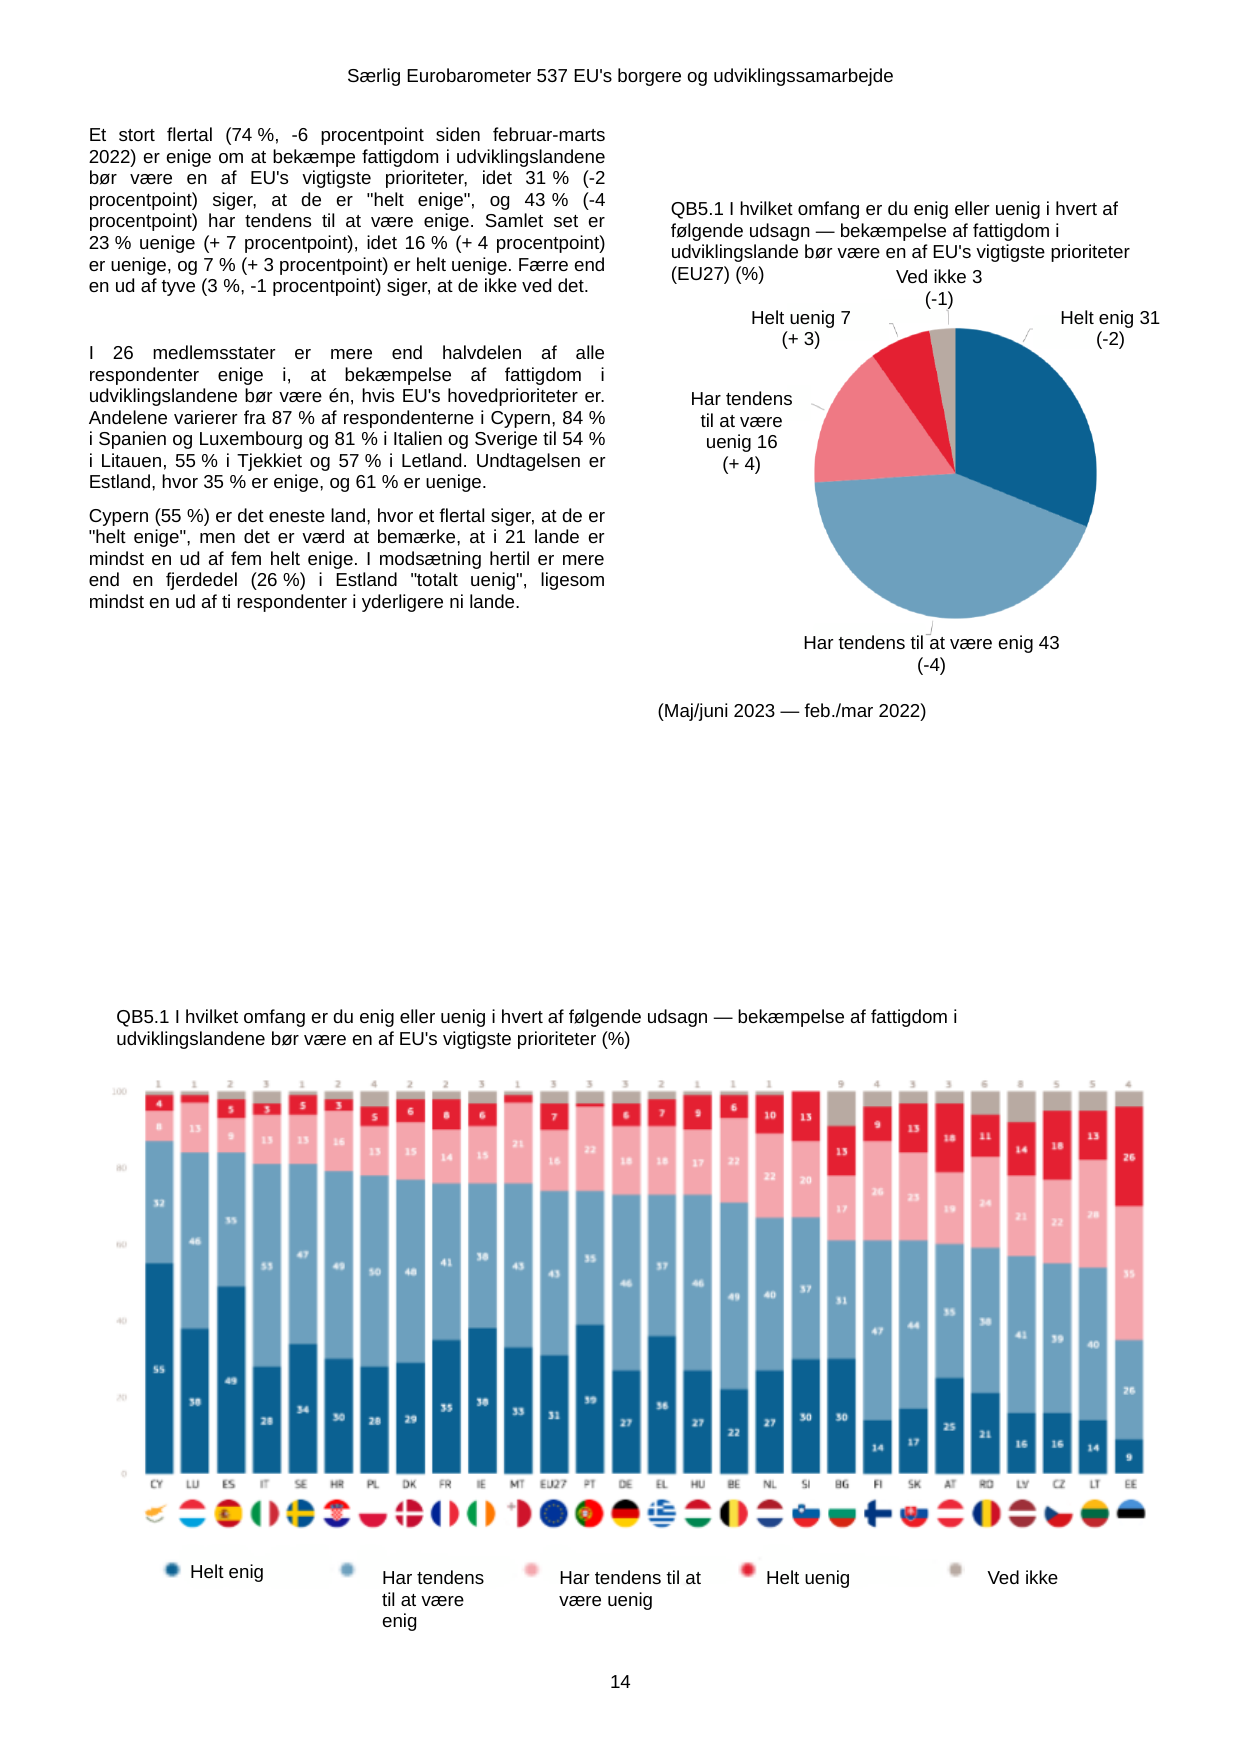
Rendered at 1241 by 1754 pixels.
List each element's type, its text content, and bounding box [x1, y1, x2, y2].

text Cypern (55 %) er det eneste land, hvor et flertal siger, at de er "helt enige", men det er værd at bemærke, at i 21 lande er mindst en ud af fem helt enige. I modsætning hertil er mere end en fjerdedel (26 %) i Estland "totalt uenig", ligesom mindst en ud af ti respondenter i yderligere ni lande. [88, 504, 605, 612]
picture [101, 1072, 1150, 1540]
text I 26 medlemsstater er mere end halvdelen af alle respondenter enige i, at bekæmpelse af fattigdom i udviklingslandene bør være én, hvis EU's hovedprioriteter er. Andelene varierer fra 87 % af respondenterne i Cypern, 84 % i Spanien og Luxembourg og 81 % i Italien og Sverige til 54 % i Litauen, 55 % i Tjekkiet og 57 % i Letland. Undtagelsen er Estland, hvor 35 % er enige, og 61 % er uenige. [88, 342, 605, 493]
picture [145, 1544, 965, 1589]
picture [787, 299, 1099, 639]
text Et stort flertal (74 %, -6 procentpoint siden februar-marts 2022) er enige om at bekæmpe fattigdom i udviklingslandene bør være en af EU's vigtigste prioriteter, idet 31 % (-2 procentpoint) siger, at de er "helt enige", og 43 % (-4 procentpoint) har tendens til at være enige. Samlet set er 23 % uenige (+ 7 procentpoint), idet 16 % (+ 4 procentpoint) er uenige, og 7 % (+ 3 procentpoint) er helt uenige. Færre end en ud af tyve (3 %, -1 procentpoint) siger, at de ikke ved det. [88, 124, 605, 296]
